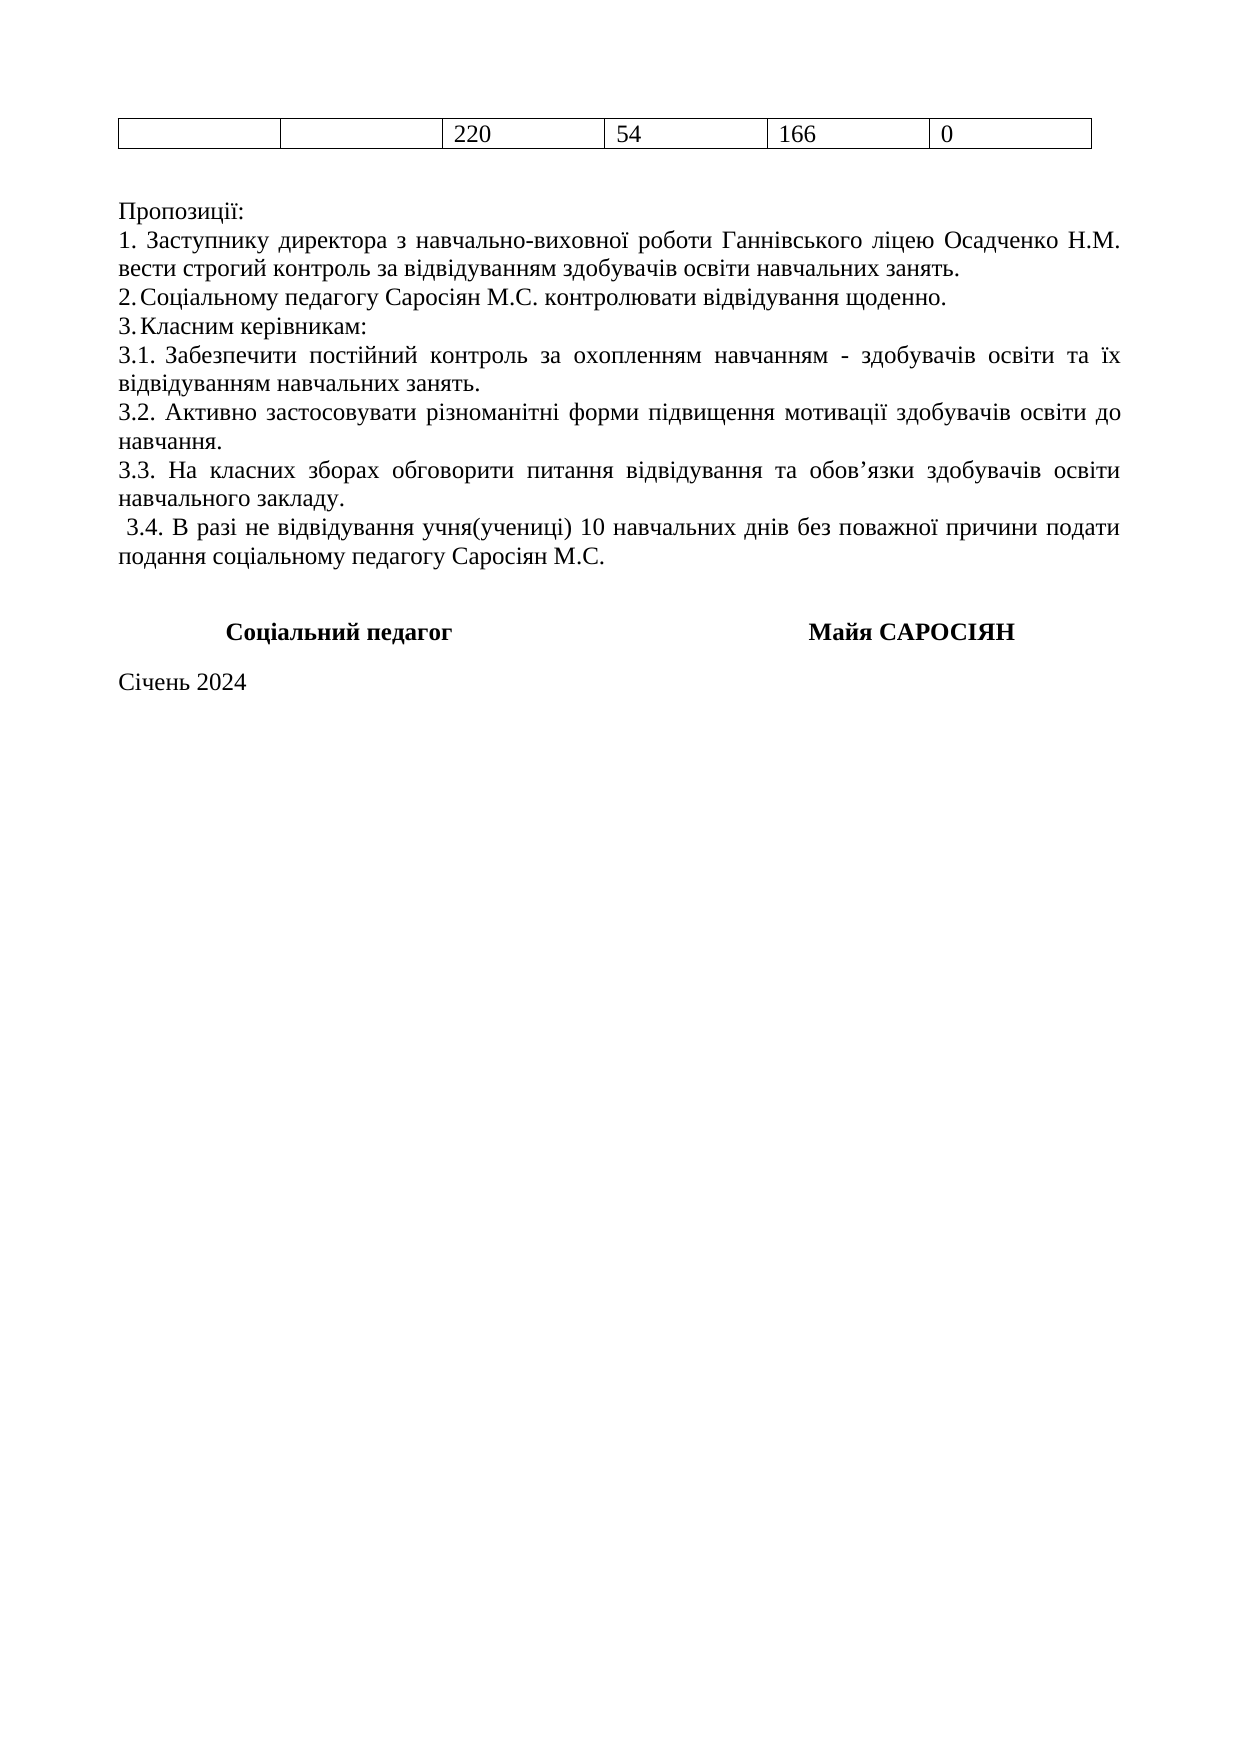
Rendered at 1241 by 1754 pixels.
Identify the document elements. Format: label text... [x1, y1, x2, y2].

text Соціальний педагог Майя САРОСІЯН [118, 617, 1122, 646]
text 3.2. Активно застосовувати різноманітні форми підвищення мотивації здобувачів освіти до навчання. [118, 397, 1122, 455]
text Січень 2024 [118, 667, 1122, 695]
table_cell 54 [605, 119, 767, 148]
table_cell [119, 119, 280, 148]
text 3. Класним керівникам: [118, 311, 1122, 340]
text 3.3. На класних зборах обговорити питання відвідування та обов’язки здобувачів освіти навчального закладу. [118, 455, 1122, 512]
text Пропозиції: [118, 196, 1122, 225]
table_cell 220 [443, 119, 604, 148]
table_cell 166 [768, 119, 929, 148]
text 3.4. В разі не відвідування учня(учениці) 10 навчальних днів без поважної причини подати подання соціальному педагогу Саросіян М.С. [118, 512, 1122, 570]
text 3.1. Забезпечити постійний контроль за охопленням навчанням - здобувачів освіти та їх відвідуванням навчальних занять. [118, 340, 1122, 397]
table_cell 0 [930, 119, 1091, 148]
text 1. Заступнику директора з навчально-виховної роботи Ганнівського ліцею Осадченко Н.М. вести строгий контроль за відвідуванням здобувачів освіти навчальних занять. [118, 225, 1122, 282]
table_cell [281, 119, 442, 148]
text 2. Соціальному педагогу Саросіян М.С. контролювати відвідування щоденно. [118, 282, 1122, 311]
